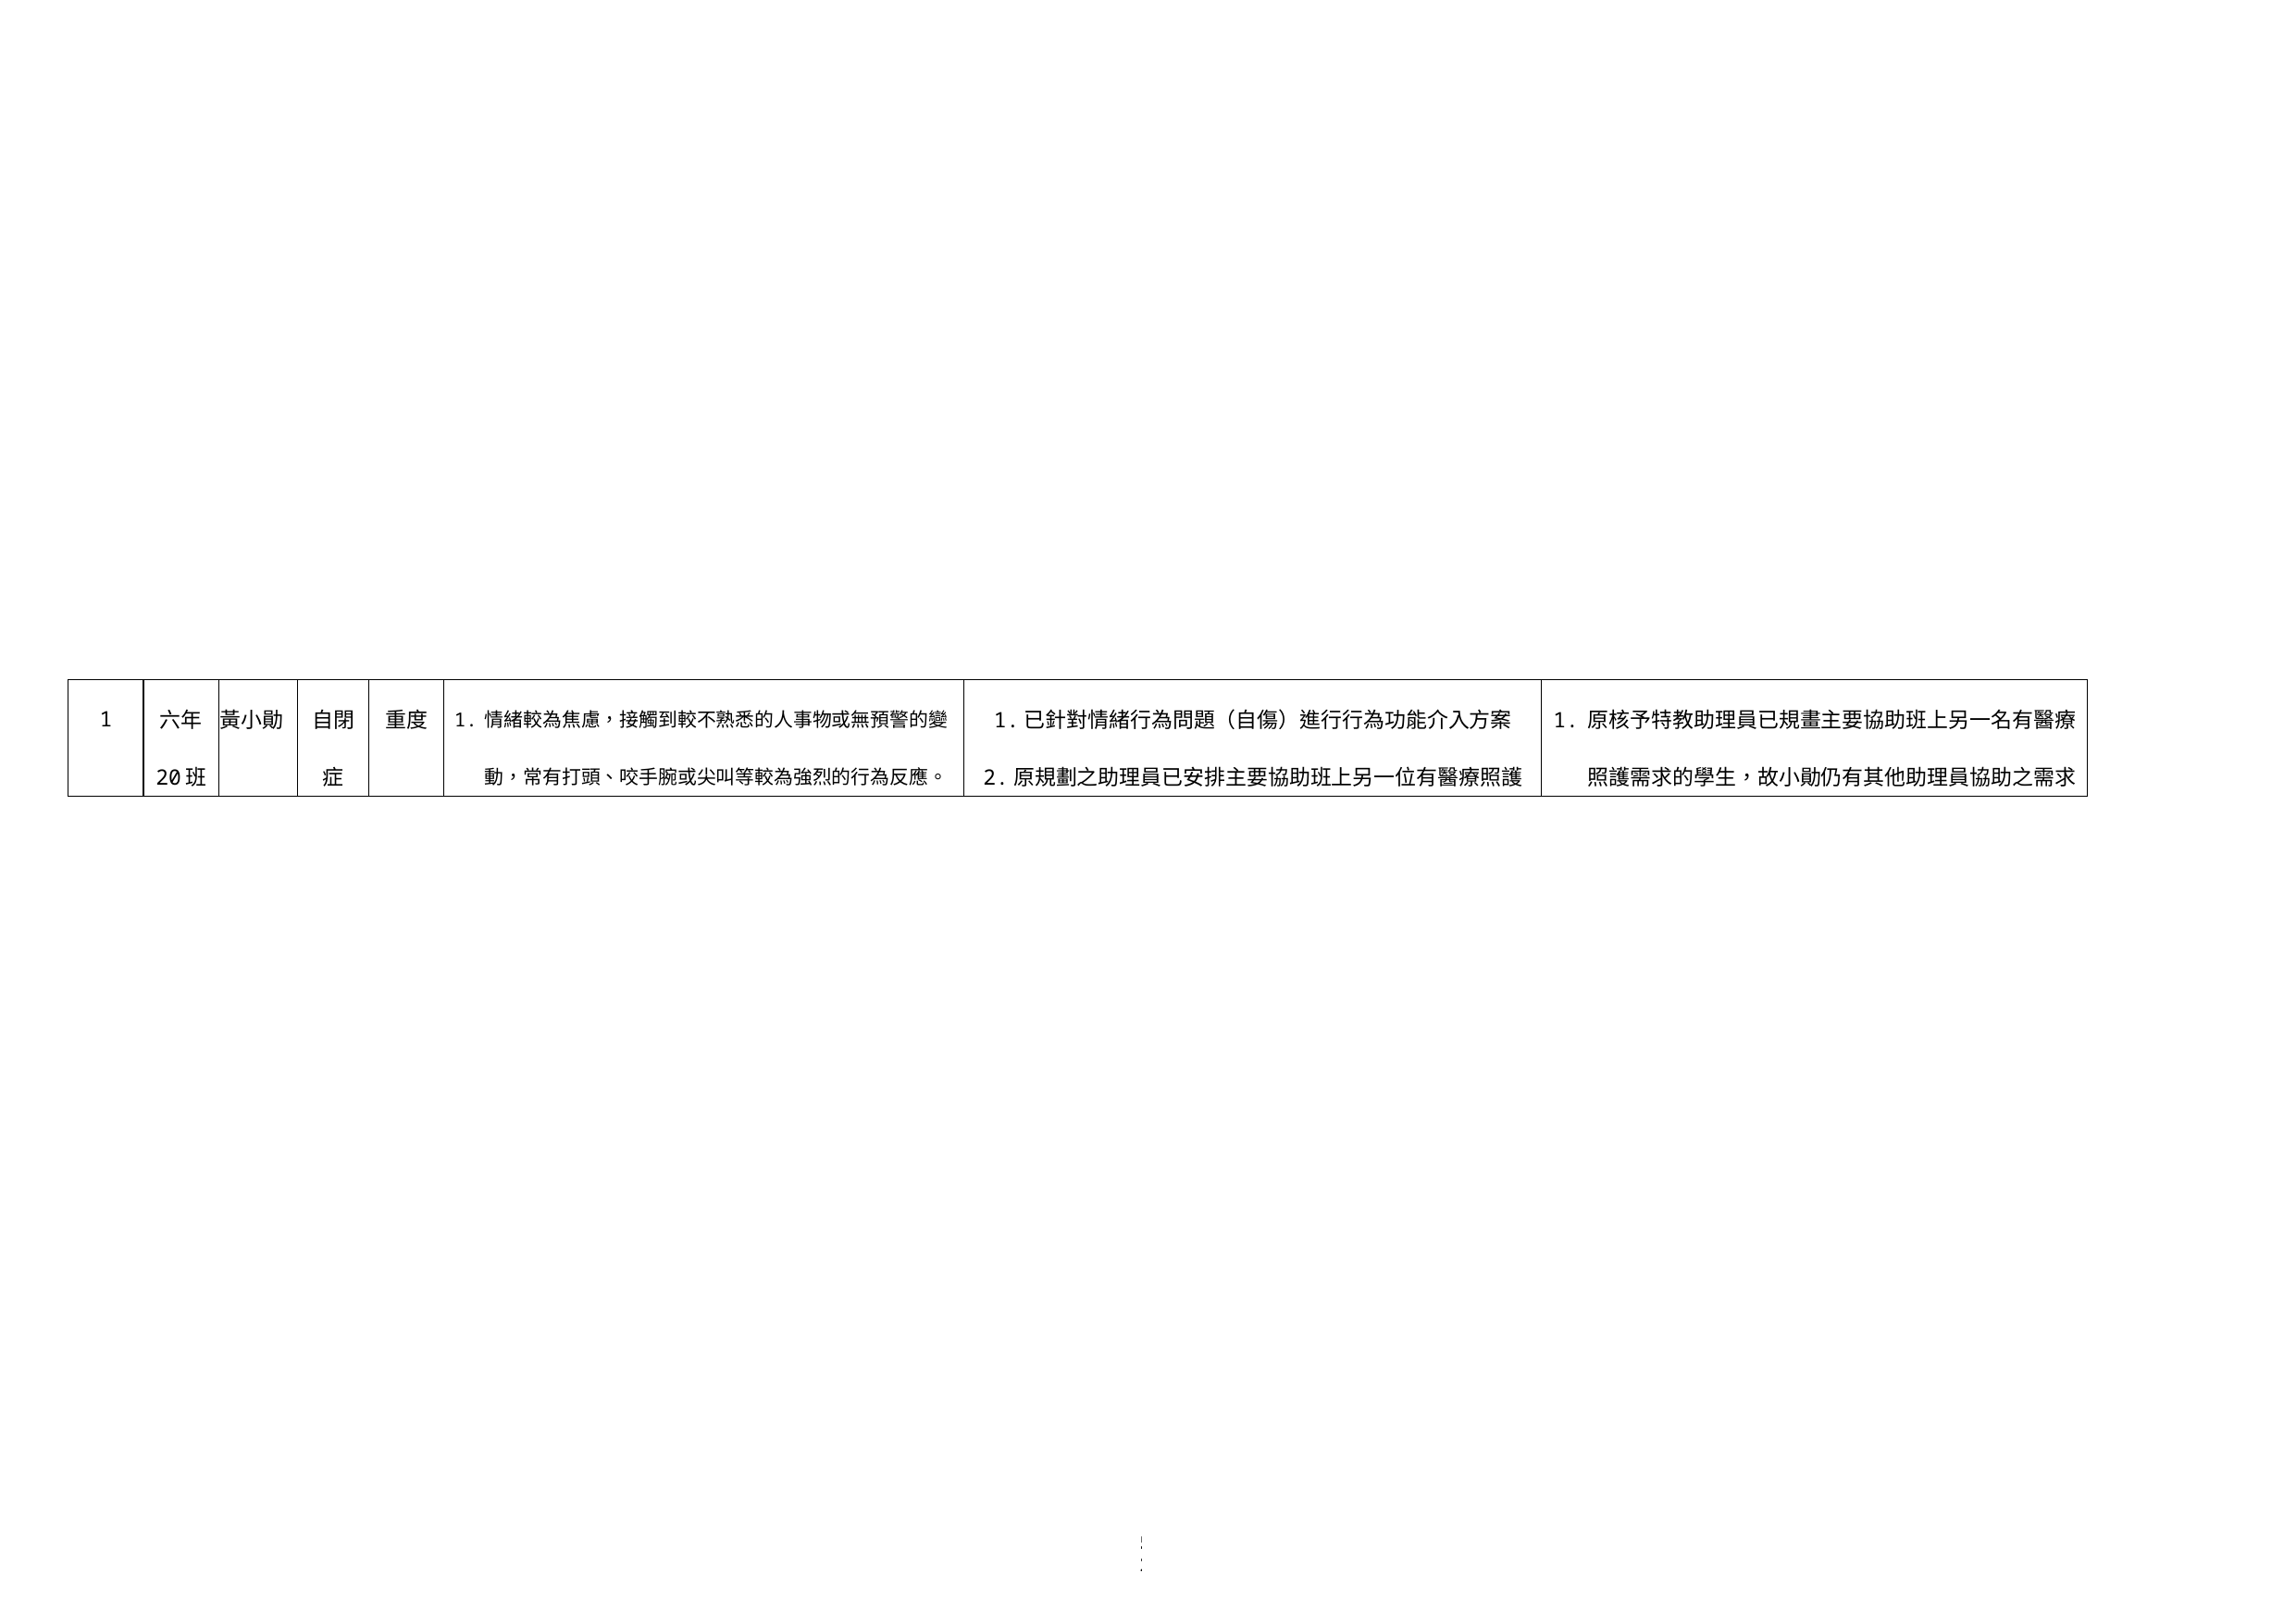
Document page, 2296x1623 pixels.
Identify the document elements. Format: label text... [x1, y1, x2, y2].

table_cell 原核予特教助理員已規畫主要協助班上另一名有醫療照護需求的學生，故小勛仍有其他助理員協助之需求 助理員需協助事項如下： 當出現情緒行為表現時，提供必要的陪伴與安撫 從事戶外活動時，陪伴在旁，當有脫隊或奔跑情況出現時，提供必要的引導或協助 當課程進行中出現較為強烈的情緒行為問題而教師須進行介入時，助理員協助其他學生進行活動，以維護其他學生受教權益 進食時，需助理員提醒進食速度放慢，以避免嘔吐 [1542, 680, 2087, 796]
table_cell 自閉症 [298, 680, 368, 796]
table_cell 重度 [369, 680, 443, 796]
table_cell 黃小勛 [219, 680, 297, 796]
table_cell 1 [68, 680, 143, 796]
table_cell 已針對情緒行為問題（自傷）進行行為功能介入方案 原規劃之助理員已安排主要協助班上另一位有醫療照護需求的學生，該名助理員僅能利用零碎時間提供小勛所需之協助 已招募社區愛心志工或大學生，但志工入班協助時數不固定或不多（例如：每次2小時）、變動性大，較無法提供穩定的人力協助 [964, 680, 1541, 796]
table_cell 六年20班 [144, 680, 218, 796]
table_cell 情緒較為焦慮，接觸到較不熟悉的人事物或無預警的變動，常有打頭、咬手腕或尖叫等較為強烈的行為反應。 個性較急且口語表達能力較弱，故當有需求無法表達或遇到挫折時，常出現咬手或拍打臉頰的動作，造成臉頰紅腫、瘀青或手腕有咬傷的痕跡。 有嚴重的睡眠障礙問題，天氣變化時，難以入睡，會跑跳、尖叫，需大人陪伴。 當出現情緒行為表現（拍打頭部、臉頰或咬手腕）時，當下需有熟悉的大人（有時必須是班導師）陪伴或給予安撫，強度較低時，需要大人雙手牽著或環抱，強度較強時，需大人環抱、重壓並十指緊扣，時間最長可達一個小時以上。 若想要大人雙手緊牽但無法獲得時，會自己尋找繩狀物品纏繞雙手，但有時會因綑綁過緊而出現勒痕，且會因雙手捆住而影響大多數的活動進行。 可在提示下進行基本自理活動，如刷牙、進食、穿脫衣物等。但進食時，常會因狼吞虎嚥導致嘔吐，需大人在旁提醒進食速度放慢。 對於聲音過於敏感，不喜歡高頻、急促的聲音，故當班上同儕因出現情緒行為問題而發出類似聲響（例如尖叫、大哭）時，會進而影響彥勛的情緒反應，出現拍打頭部、臉頰或咬手腕的行為，需大人給予安撫。 在戶外時常會脫隊或奔跑，容易走失或造成安全威脅 [444, 680, 963, 796]
